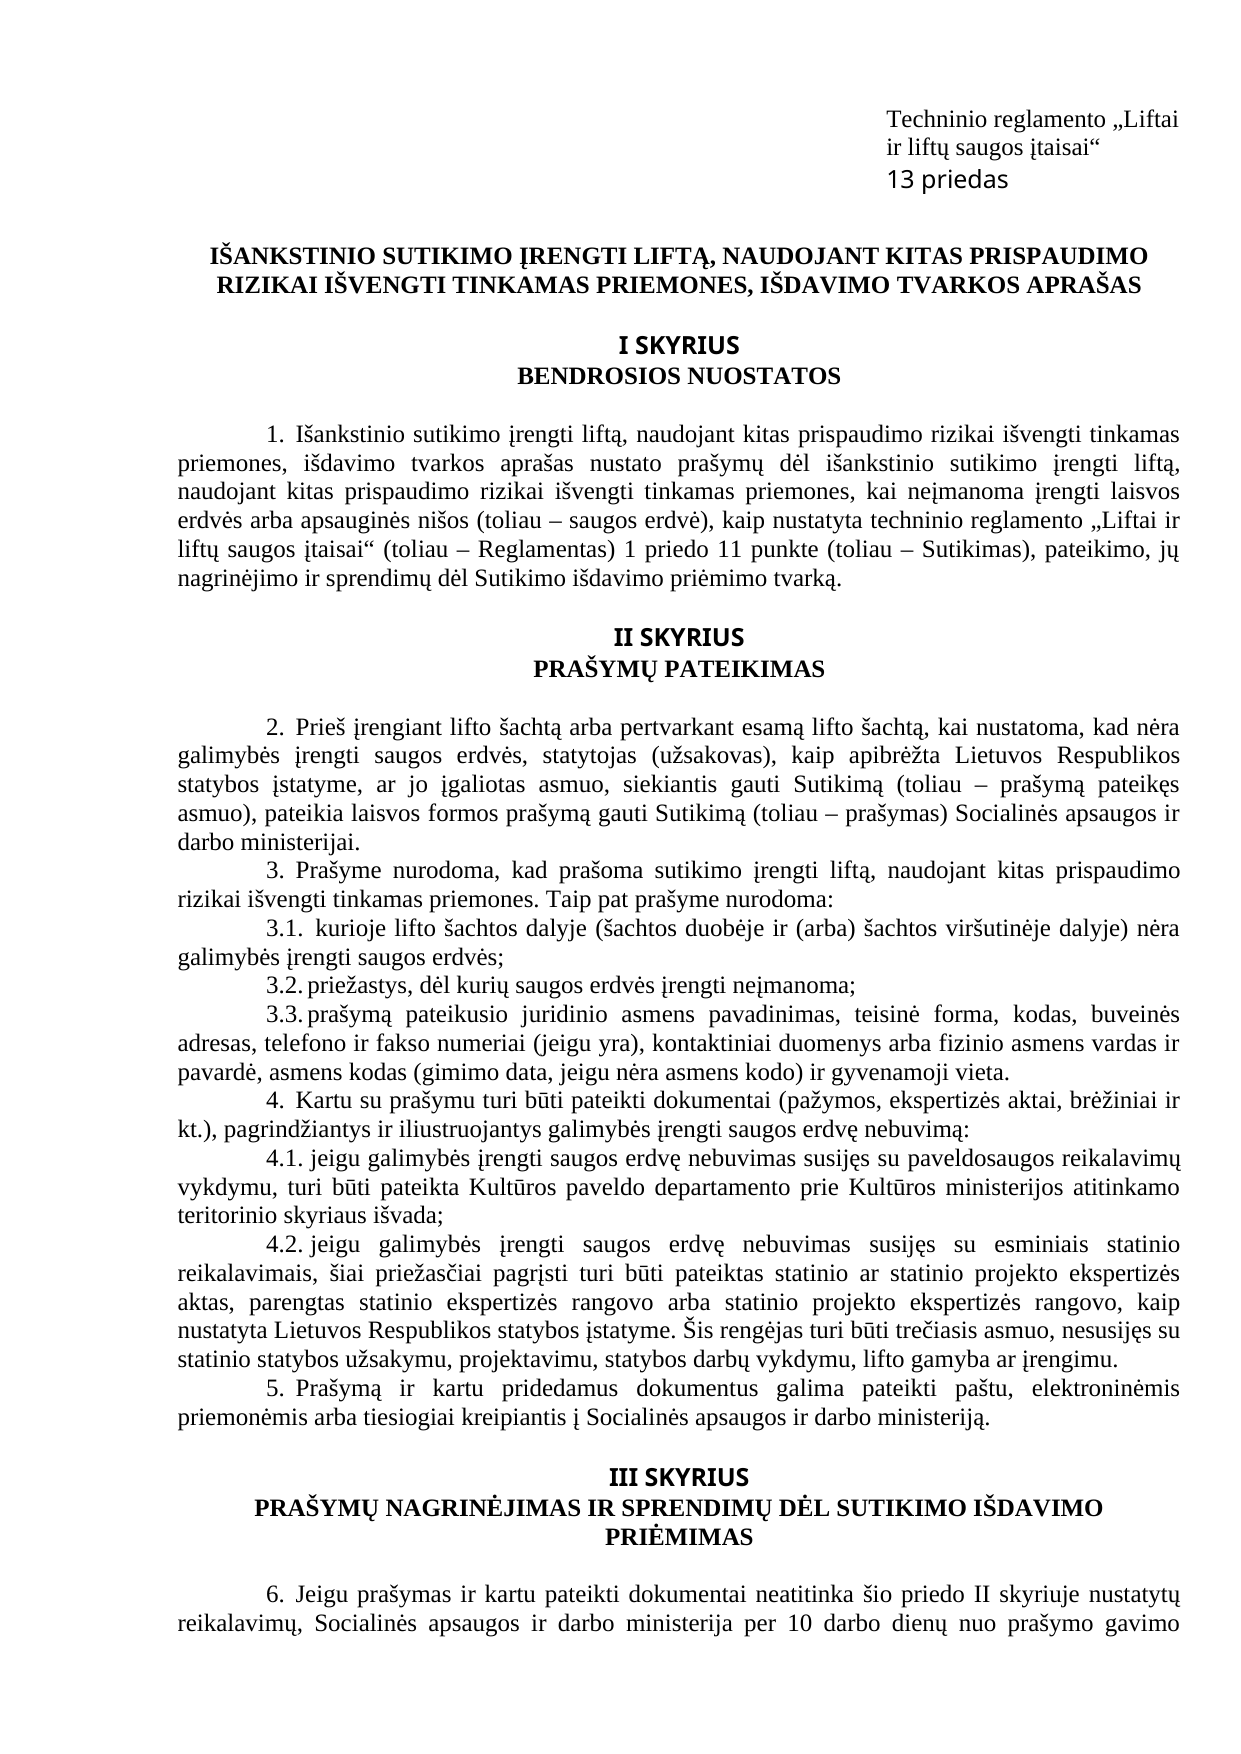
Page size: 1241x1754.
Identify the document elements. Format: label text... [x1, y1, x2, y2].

text 6. Jeigu prašymas ir kartu pateikti dokumentai neatitinka šio priedo II skyriuje nustatytų reikalavimų, Socialinės apsaugos ir darbo ministerija per 10 darbo dienų nuo prašymo gavimo [177, 1579, 1181, 1637]
text BENDROSIOS NUOSTATOS [177, 361, 1181, 390]
text 13 priedas [886, 161, 1181, 195]
text 3.2. priežastys, dėl kurių saugos erdvės įrengti neįmanoma; [177, 970, 1181, 999]
text 1. Išankstinio sutikimo įrengti liftą, naudojant kitas prispaudimo rizikai išvengti tinkamas priemones, išdavimo tvarkos aprašas nustato prašymų dėl išankstinio sutikimo įrengti liftą, naudojant kitas prispaudimo rizikai išvengti tinkamas priemones, kai neįmanoma įrengti laisvos erdvės arba apsauginės nišos (toliau – saugos erdvė), kaip nustatyta techninio reglamento „Liftai ir liftų saugos įtaisai“ (toliau – Reglamentas) 1 priedo 11 punkte (toliau – Sutikimas), pateikimo, jų nagrinėjimo ir sprendimų dėl Sutikimo išdavimo priėmimo tvarką. [177, 419, 1181, 591]
text 2. Prieš įrengiant lifto šachtą arba pertvarkant esamą lifto šachtą, kai nustatoma, kad nėra galimybės įrengti saugos erdvės, statytojas (užsakovas), kaip apibrėžta Lietuvos Respublikos statybos įstatyme, ar jo įgaliotas asmuo, siekiantis gauti Sutikimą (toliau – prašymą pateikęs asmuo), pateikia laisvos formos prašymą gauti Sutikimą (toliau – prašymas) Socialinės apsaugos ir darbo ministerijai. [177, 712, 1181, 855]
text III SKYRIUS [177, 1459, 1181, 1493]
text PRAŠYMŲ PATEIKIMAS [177, 654, 1181, 683]
text 3.1. kurioje lifto šachtos dalyje (šachtos duobėje ir (arba) šachtos viršutinėje dalyje) nėra galimybės įrengti saugos erdvės; [177, 913, 1181, 970]
text PRAŠYMŲ NAGRINĖJIMAS IR SPRENDIMŲ DĖL SUTIKIMO IŠDAVIMO PRIĖMIMAS [177, 1493, 1181, 1551]
text 5. Prašymą ir kartu pridedamus dokumentus galima pateikti paštu, elektroninėmis priemonėmis arba tiesiogiai kreipiantis į Socialinės apsaugos ir darbo ministeriją. [177, 1373, 1181, 1430]
text 3. Prašyme nurodoma, kad prašoma sutikimo įrengti liftą, naudojant kitas prispaudimo rizikai išvengti tinkamas priemones. Taip pat prašyme nurodoma: [177, 855, 1181, 913]
text 3.3. prašymą pateikusio juridinio asmens pavadinimas, teisinė forma, kodas, buveinės adresas, telefono ir fakso numeriai (jeigu yra), kontaktiniai duomenys arba fizinio asmens vardas ir pavardė, asmens kodas (gimimo data, jeigu nėra asmens kodo) ir gyvenamoji vieta. [177, 999, 1181, 1085]
text II SKYRIUS [177, 620, 1181, 654]
text 4.1. jeigu galimybės įrengti saugos erdvę nebuvimas susijęs su paveldosaugos reikalavimų vykdymu, turi būti pateikta Kultūros paveldo departamento prie Kultūros ministerijos atitinkamo teritorinio skyriaus išvada; [177, 1143, 1181, 1229]
text 4.2. jeigu galimybės įrengti saugos erdvę nebuvimas susijęs su esminiais statinio reikalavimais, šiai priežasčiai pagrįsti turi būti pateiktas statinio ar statinio projekto ekspertizės aktas, parengtas statinio ekspertizės rangovo arba statinio projekto ekspertizės rangovo, kaip nustatyta Lietuvos Respublikos statybos įstatyme. Šis rengėjas turi būti trečiasis asmuo, nesusijęs su statinio statybos užsakymu, projektavimu, statybos darbų vykdymu, lifto gamyba ar įrengimu. [177, 1229, 1181, 1373]
text 4. Kartu su prašymu turi būti pateikti dokumentai (pažymos, ekspertizės aktai, brėžiniai ir kt.), pagrindžiantys ir iliustruojantys galimybės įrengti saugos erdvę nebuvimą: [177, 1085, 1181, 1143]
text IŠANKSTINIO SUTIKIMO ĮRENGTI LIFTĄ, NAUDOJANT KITAS PRISPAUDIMO RIZIKAI IŠVENGTI TINKAMAS PRIEMONES, IŠDAVIMO TVARKOS APRAŠAS [177, 241, 1181, 298]
text I SKYRIUS [177, 327, 1181, 361]
text ir liftų saugos įtaisai“ [886, 132, 1181, 161]
text Techninio reglamento „Liftai [886, 104, 1181, 132]
